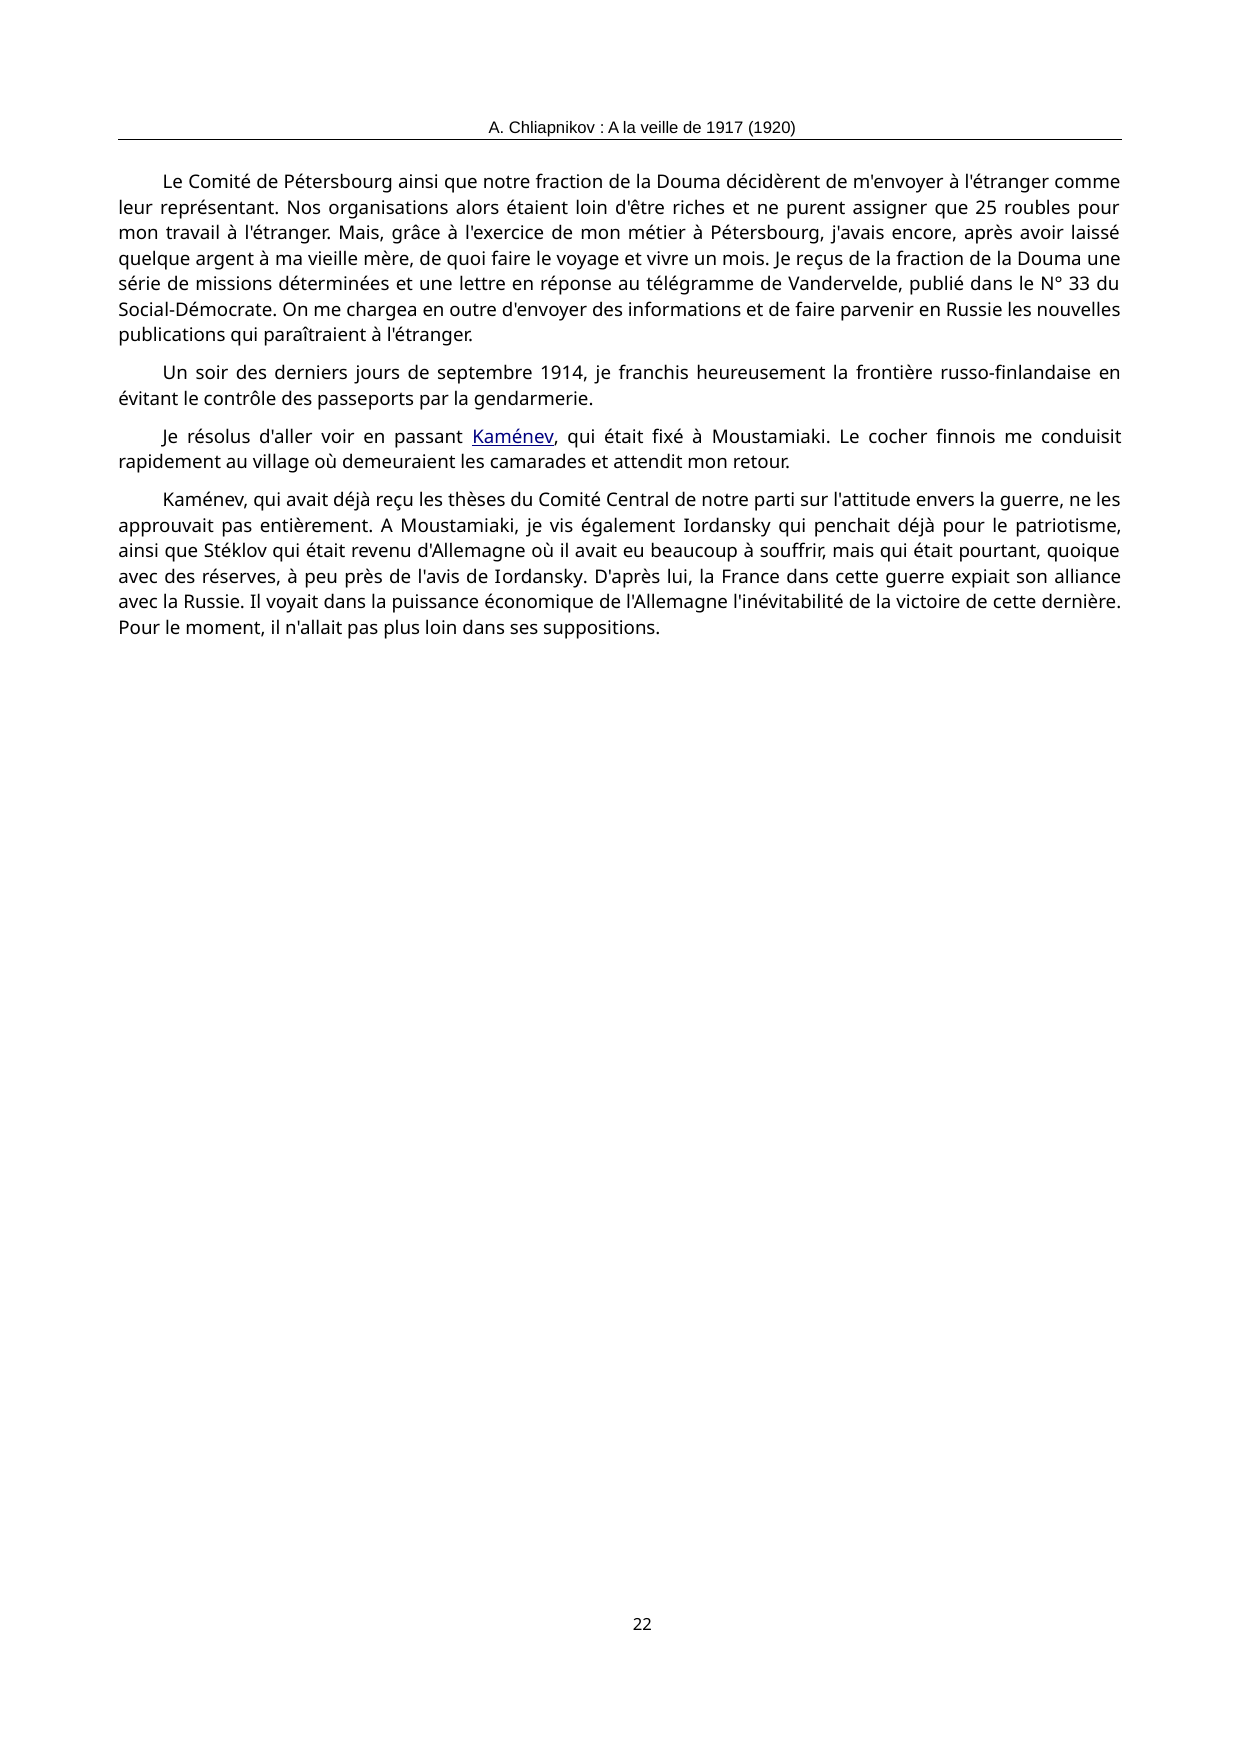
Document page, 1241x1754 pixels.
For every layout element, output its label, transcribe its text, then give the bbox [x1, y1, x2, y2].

text Je résolus d'aller voir en passant Kaménev, qui était fixé à Moustamiaki. Le cocher finnois me conduisit rapidement au village où demeuraient les camarades et attendit mon retour. [118, 423, 1122, 474]
text Le Comité de Pétersbourg ainsi que notre fraction de la Douma décidèrent de m'envoyer à l'étranger comme leur représentant. Nos organisations alors étaient loin d'être riches et ne purent assigner que 25 roubles pour mon travail à l'étranger. Mais, grâce à l'exercice de mon métier à Pétersbourg, j'avais encore, après avoir laissé quelque argent à ma vieille mère, de quoi faire le voyage et vivre un mois. Je reçus de la fraction de la Douma une série de missions déterminées et une lettre en réponse au télégramme de Vandervelde, publié dans le N° 33 du Social-Démocrate. On me chargea en outre d'envoyer des informations et de faire parvenir en Russie les nouvelles publications qui paraîtraient à l'étranger. [118, 168, 1122, 347]
text Kaménev, qui avait déjà reçu les thèses du Comité Central de notre parti sur l'attitude envers la guerre, ne les approuvait pas entièrement. A Moustamiaki, je vis également Iordansky qui penchait déjà pour le patriotisme, ainsi que Stéklov qui était revenu d'Allemagne où il avait eu beaucoup à souffrir, mais qui était pourtant, quoique avec des réserves, à peu près de l'avis de Iordansky. D'après lui, la France dans cette guerre expiait son alliance avec la Russie. Il voyait dans la puissance économique de l'Allemagne l'inévitabilité de la victoire de cette dernière. Pour le moment, il n'allait pas plus loin dans ses suppositions. [118, 487, 1122, 640]
text Un soir des derniers jours de septembre 1914, je franchis heureusement la frontière russo-finlandaise en évitant le contrôle des passeports par la gendarmerie. [118, 359, 1122, 411]
